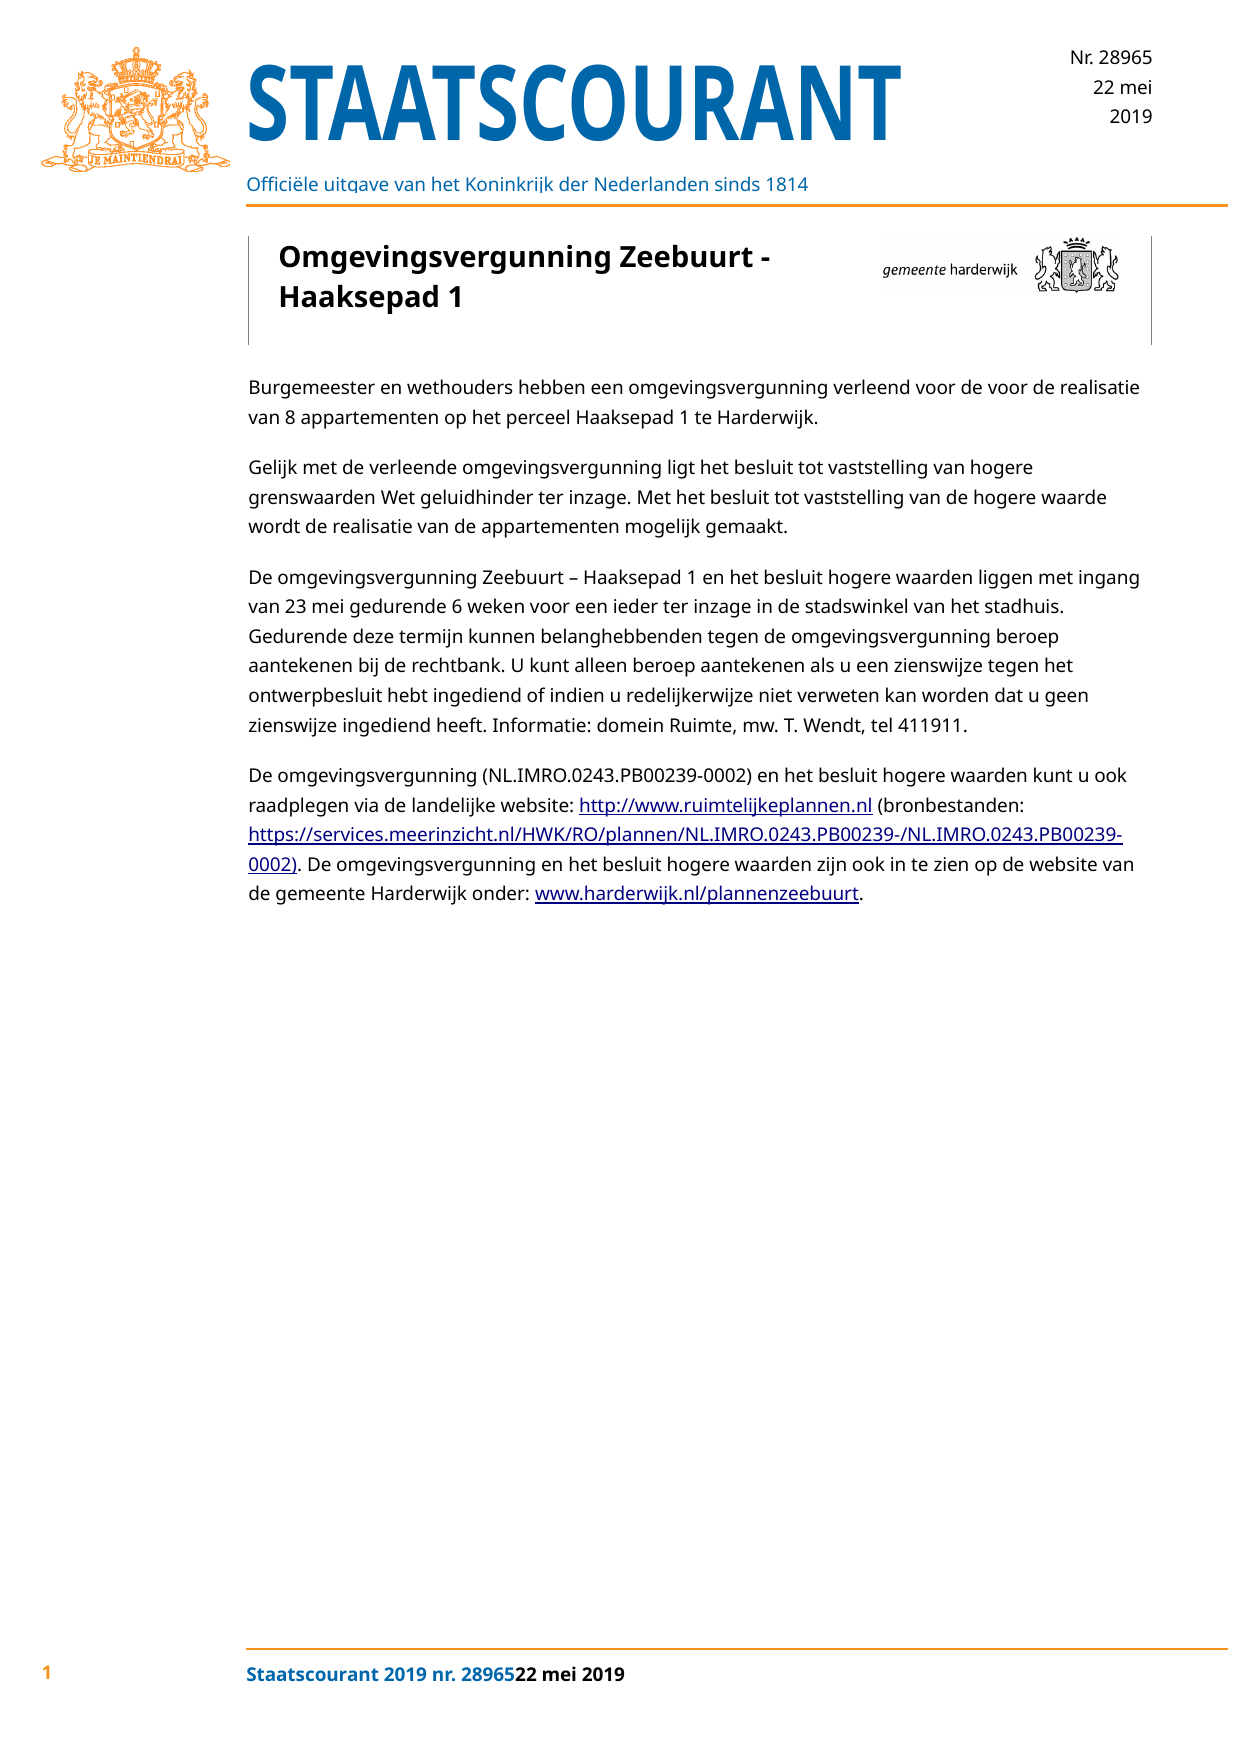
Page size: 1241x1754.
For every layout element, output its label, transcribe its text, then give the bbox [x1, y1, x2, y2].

text De omgevingsvergunning Zeebuurt – Haaksepad 1 en het besluit hogere waarden liggen met ingang van 23 mei gedurende 6 weken voor een ieder ter inzage in de stadswinkel van het stadhuis. Gedurende deze termijn kunnen belanghebbenden tegen de omgevingsvergunning beroep aantekenen bij de rechtbank. U kunt alleen beroep aantekenen als u een zienswijze tegen het ontwerpbesluit hebt ingediend of indien u redelijkerwijze niet verweten kan worden dat u geen zienswijze ingediend heeft. Informatie: domein Ruimte, mw. T. Wendt, tel 411911. [248, 564, 1152, 737]
picture [882, 236, 1119, 295]
table_header Omgevingsvergunning Zeebuurt - Haaksepad 1 [249, 236, 850, 345]
text Gelijk met de verleende omgevingsvergunning ligt het besluit tot vaststelling van hogere grenswaarden Wet geluidhinder ter inzage. Met het besluit tot vaststelling van de hogere waarde wordt de realisatie van de appartementen mogelijk gemaakt. [248, 454, 1152, 539]
text Burgemeester en wethouders hebben een omgevingsvergunning verleend voor de voor de realisatie van 8 appartementen op het perceel Haaksepad 1 te Harderwijk. [248, 374, 1152, 429]
table_header [850, 236, 1151, 345]
text De omgevingsvergunning (NL.IMRO.0243.PB00239-0002) en het besluit hogere waarden kunt u ook raadplegen via de landelijke website: http://www.ruimtelijkeplannen.nl (bronbestanden: https://services.meerinzicht.nl/HWK/RO/plannen/NL.IMRO.0243.PB00239-/NL.IMRO.0243.PB00239-0002). De omgevingsvergunning en het besluit hogere waarden zijn ook in te zien op de website van de gemeente Harderwijk onder: www.harderwijk.nl/plannenzeebuurt. [248, 762, 1152, 906]
picture [41, 47, 231, 172]
